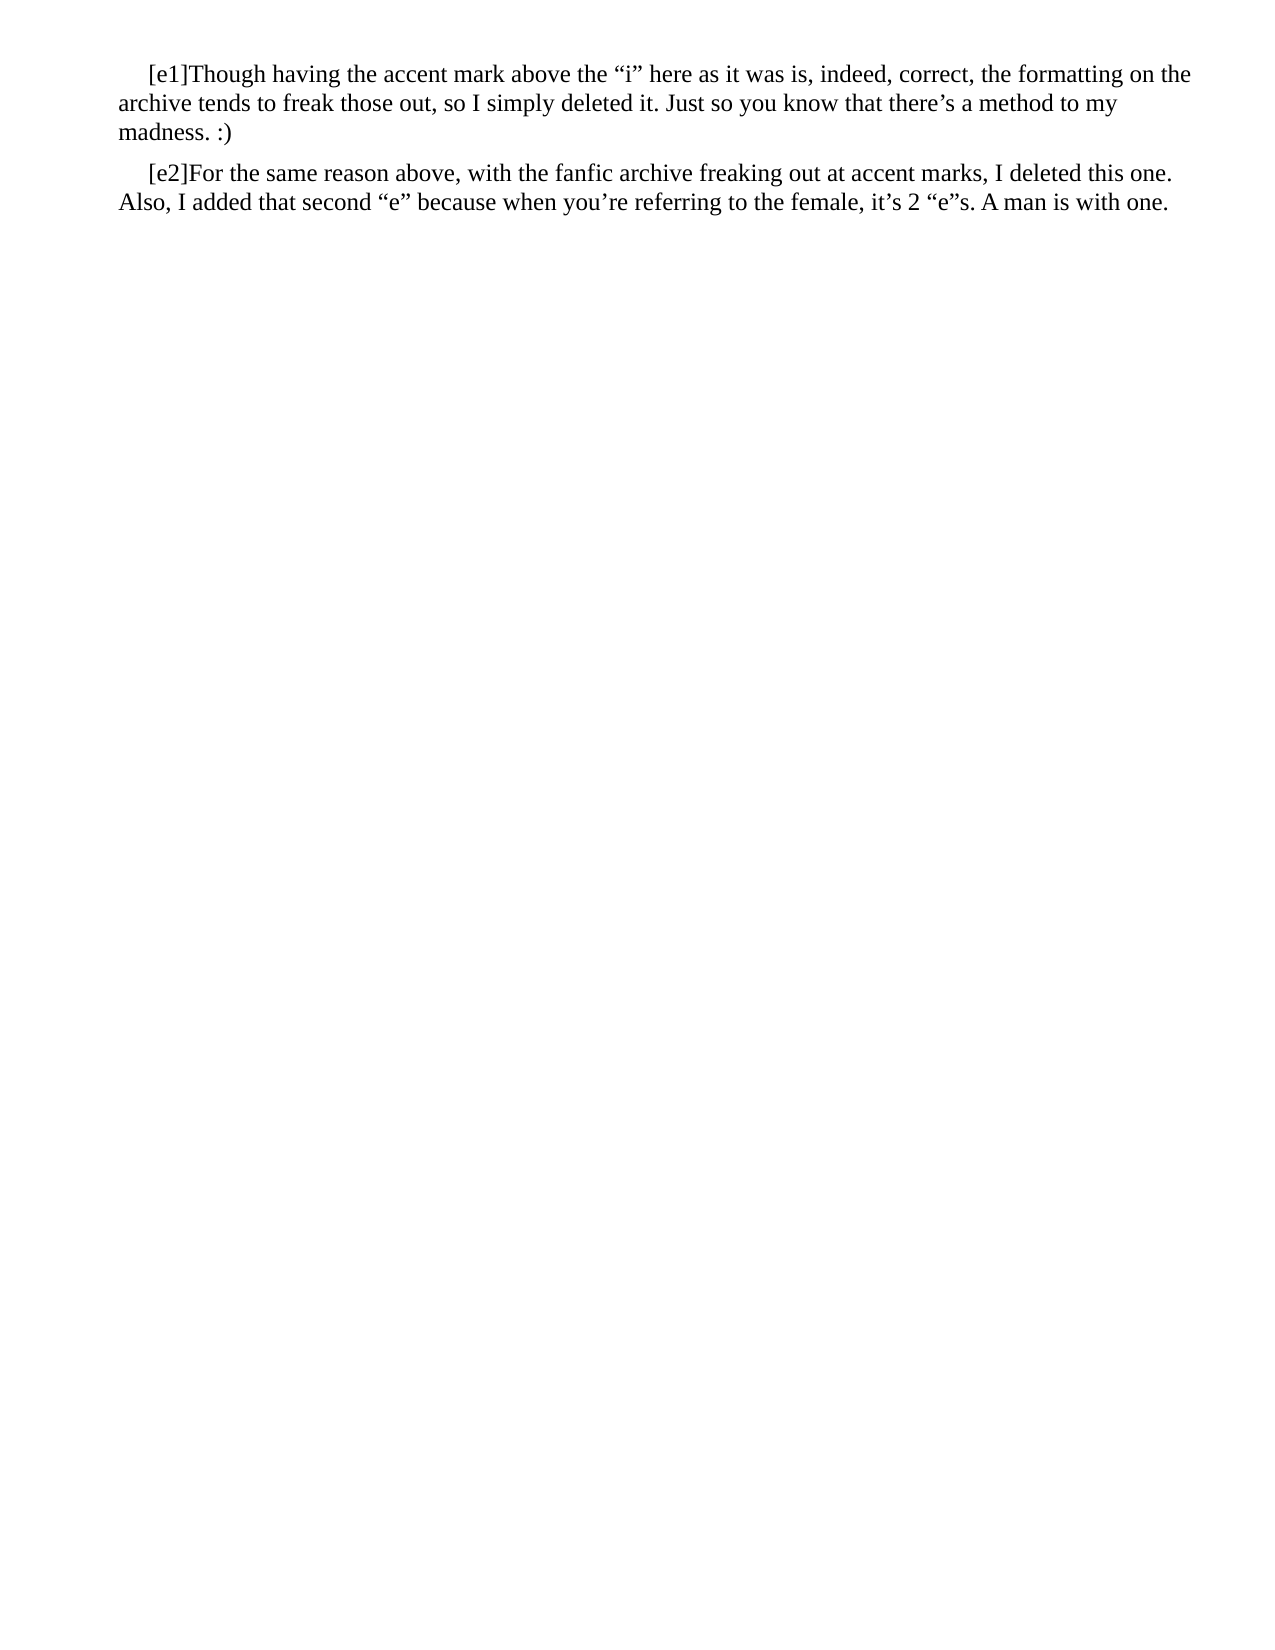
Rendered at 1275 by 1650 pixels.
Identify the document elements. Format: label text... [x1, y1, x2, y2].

text [e1]Though having the accent mark above the “i” here as it was is, indeed, correct, the formatting on the archive tends to freak those out, so I simply deleted it. Just so you know that there’s a method to my madness. :) [118, 59, 1216, 145]
text [e2]For the same reason above, with the fanfic archive freaking out at accent marks, I deleted this one. Also, I added that second “e” because when you’re referring to the female, it’s 2 “e”s. A man is with one. [118, 158, 1216, 215]
